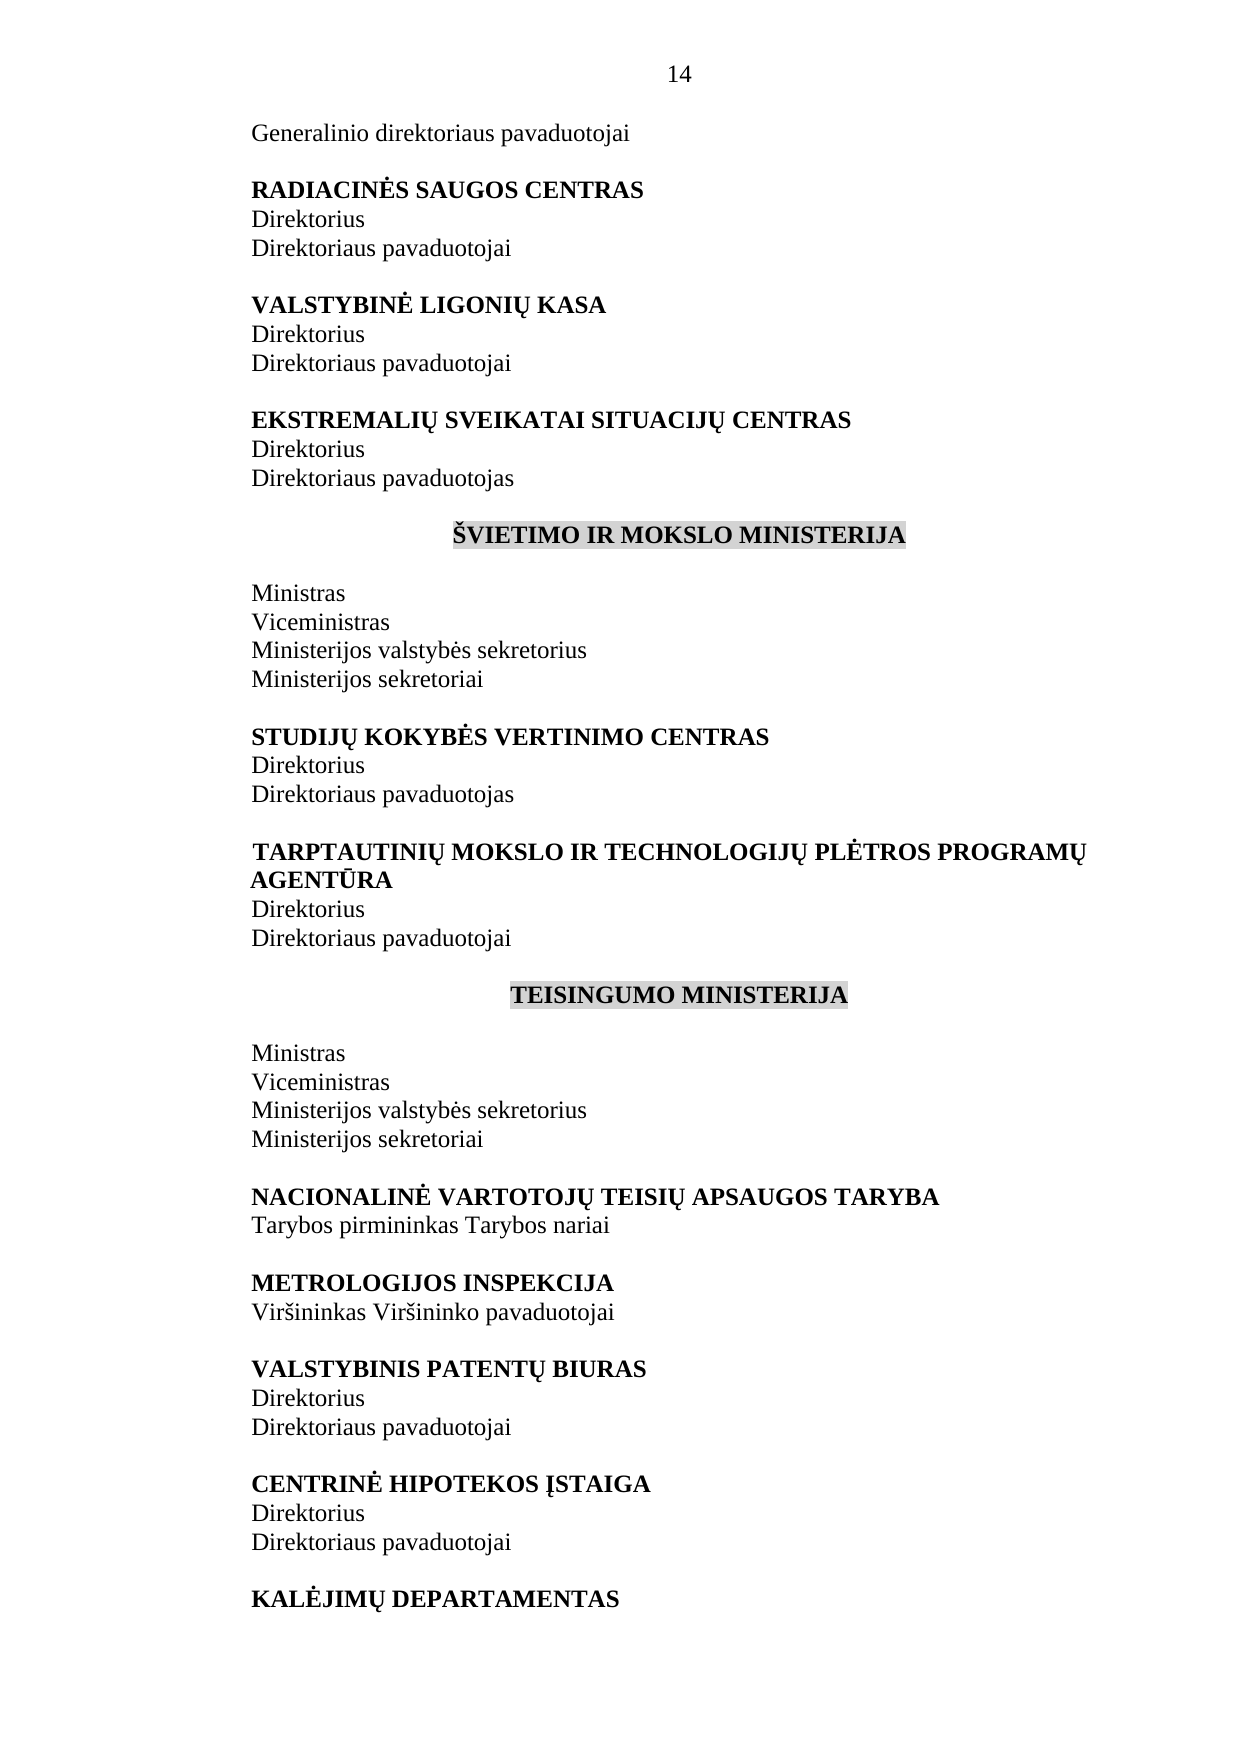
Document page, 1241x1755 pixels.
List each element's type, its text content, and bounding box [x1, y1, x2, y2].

text Viceministras [177, 1067, 1181, 1096]
text Direktorius [177, 204, 1181, 233]
text Ministerijos valstybės sekretorius [177, 1096, 1181, 1124]
text RADIACINĖS SAUGOS CENTRAS [177, 176, 1181, 204]
text Direktoriaus pavaduotojai [177, 233, 1181, 262]
text Direktoriaus pavaduotojai [177, 923, 1181, 952]
text Ministerijos sekretoriai [177, 664, 1181, 693]
text Direktorius [177, 319, 1181, 348]
text Direktoriaus pavaduotojai [177, 1527, 1181, 1556]
text VALSTYBINIS PATENTŲ BIURAS [177, 1354, 1181, 1383]
text NACIONALINĖ VARTOTOJŲ TEISIŲ APSAUGOS TARYBA [177, 1182, 1181, 1211]
text Direktorius [177, 1383, 1181, 1412]
text Tarybos pirmininkas Tarybos nariai [177, 1211, 845, 1239]
text KALĖJIMŲ DEPARTAMENTAS [177, 1584, 1181, 1613]
text TARPTAUTINIŲ MOKSLO IR TECHNOLOGIJŲ PLĖTROS PROGRAMŲ AGENTŪRA [250, 837, 1181, 894]
text ŠVIETIMO IR MOKSLO MINISTERIJA [177, 521, 1181, 549]
text Direktoriaus pavaduotojas [177, 463, 1181, 492]
text Direktorius [177, 894, 1181, 923]
text Direktorius [177, 434, 1181, 463]
text TEISINGUMO MINISTERIJA [177, 981, 1181, 1009]
text VALSTYBINĖ LIGONIŲ KASA [177, 291, 1181, 319]
text Ministras [177, 578, 1181, 607]
text Generalinio direktoriaus pavaduotojai [177, 118, 1181, 147]
text Direktorius [177, 751, 1181, 779]
text METROLOGIJOS INSPEKCIJA [177, 1268, 1181, 1297]
text STUDIJŲ KOKYBĖS VERTINIMO CENTRAS [177, 722, 1181, 751]
text EKSTREMALIŲ SVEIKATAI SITUACIJŲ CENTRAS [177, 406, 1181, 434]
text Ministras [177, 1038, 1181, 1067]
text Direktoriaus pavaduotojas [177, 779, 1181, 808]
text CENTRINĖ HIPOTEKOS ĮSTAIGA [177, 1469, 1181, 1498]
text Viceministras [177, 607, 1181, 636]
text Ministerijos valstybės sekretorius [177, 636, 1181, 664]
text Direktoriaus pavaduotojai [177, 348, 1181, 377]
text Viršininkas Viršininko pavaduotojai [177, 1297, 845, 1326]
text Direktorius [177, 1498, 1181, 1527]
text Direktoriaus pavaduotojai [177, 1412, 1181, 1441]
text Ministerijos sekretoriai [177, 1124, 1181, 1153]
